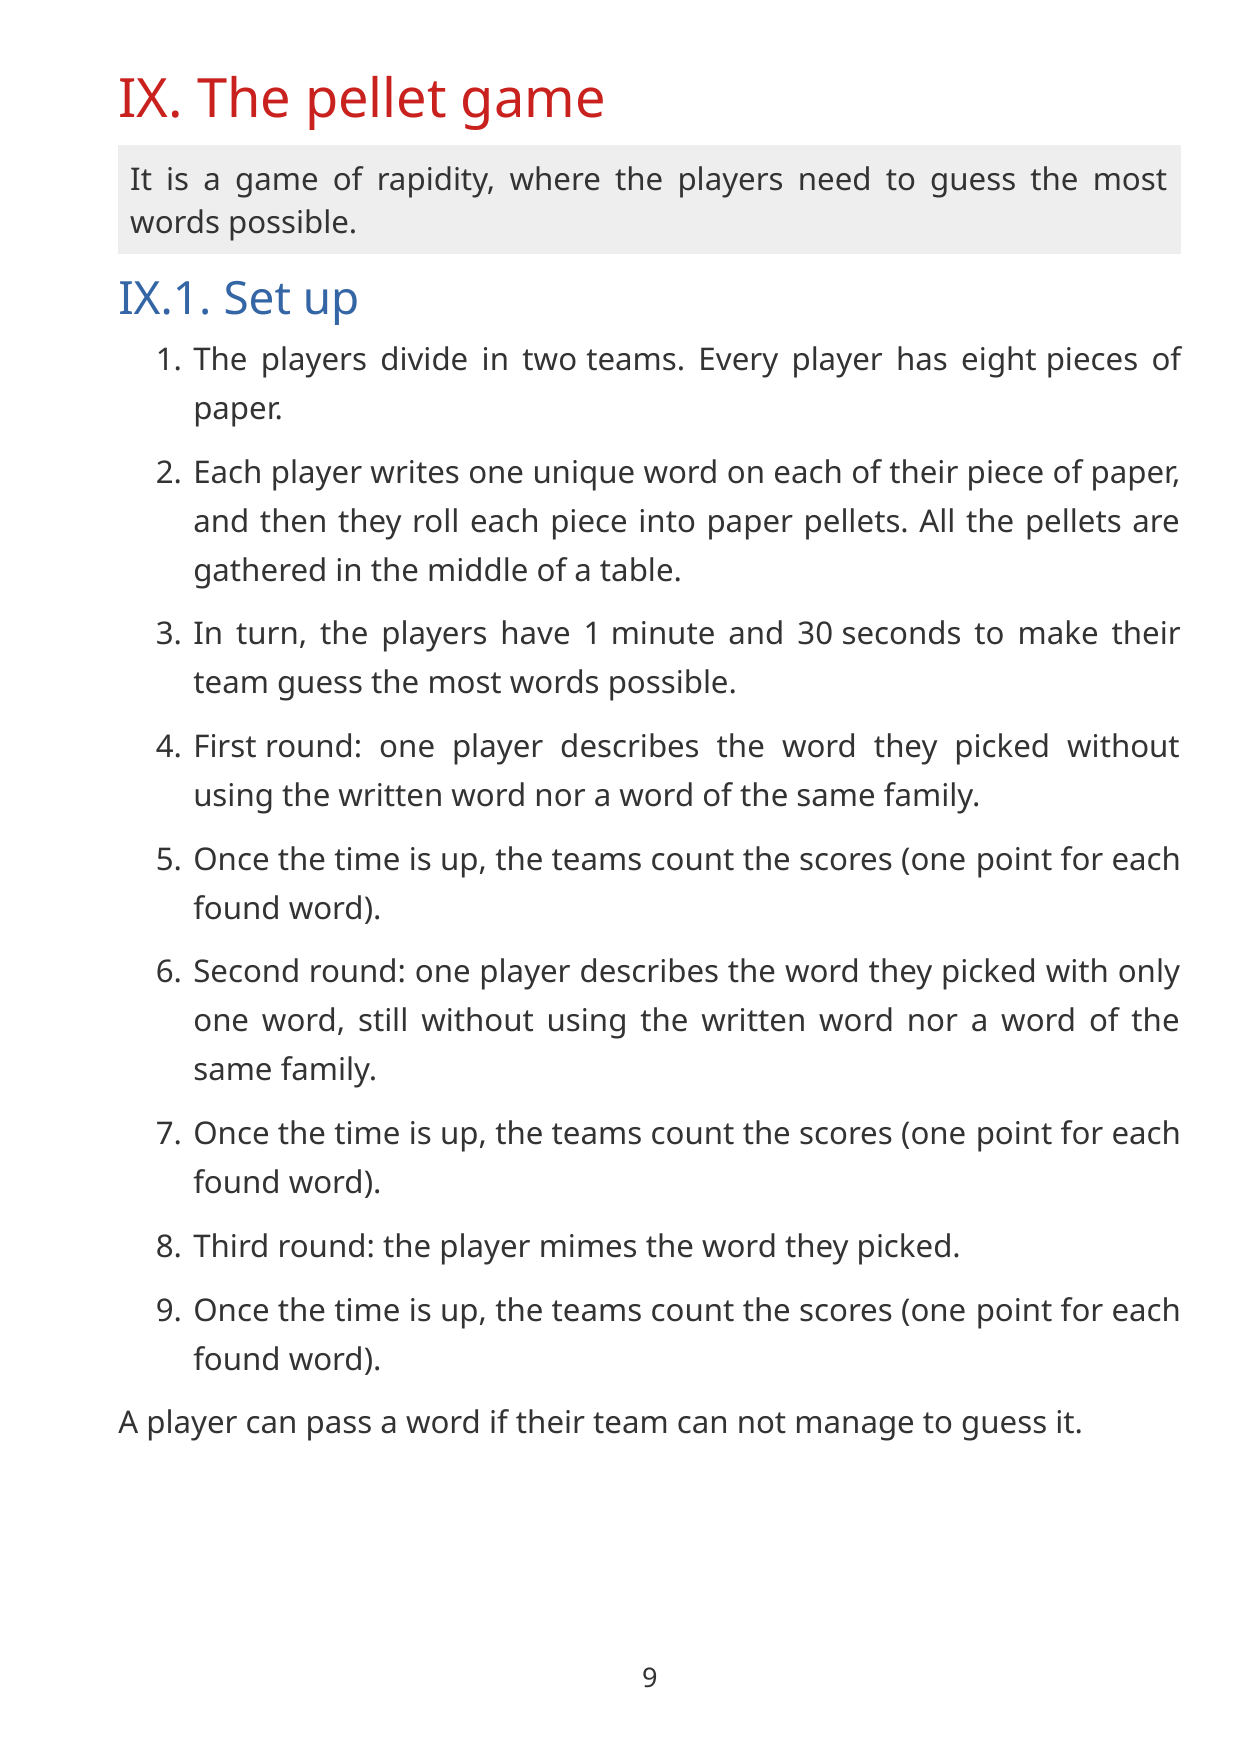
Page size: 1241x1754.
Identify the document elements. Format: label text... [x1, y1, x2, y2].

subtitle The pellet game [118, 59, 1181, 133]
text It is a game of rapidity, where the players need to guess the most words possible. [118, 145, 1181, 254]
text A player can pass a word if their team can not manage to guess it. [118, 1400, 1181, 1443]
list Once the time is up, the teams count the scores (one point for each found word). [156, 837, 1181, 928]
list In turn, the players have 1 minute and 30 seconds to make their team guess the most words possible. [156, 611, 1181, 703]
subtitle Set up [118, 266, 1181, 328]
list Once the time is up, the teams count the scores (one point for each found word). [156, 1111, 1181, 1203]
list Second round: one player describes the word they picked with only one word, still without using the written word nor a word of the same family. [156, 949, 1181, 1090]
list Third round: the player mimes the word they picked. [156, 1224, 1181, 1266]
list The players divide in two teams. Every player has eight pieces of paper. [156, 337, 1181, 428]
list Each player writes one unique word on each of their piece of paper, and then they roll each piece into paper pellets. All the pellets are gathered in the middle of a table. [156, 450, 1181, 590]
list Once the time is up, the teams count the scores (one point for each found word). [156, 1288, 1181, 1379]
list First round: one player describes the word they picked without using the written word nor a word of the same family. [156, 724, 1181, 816]
